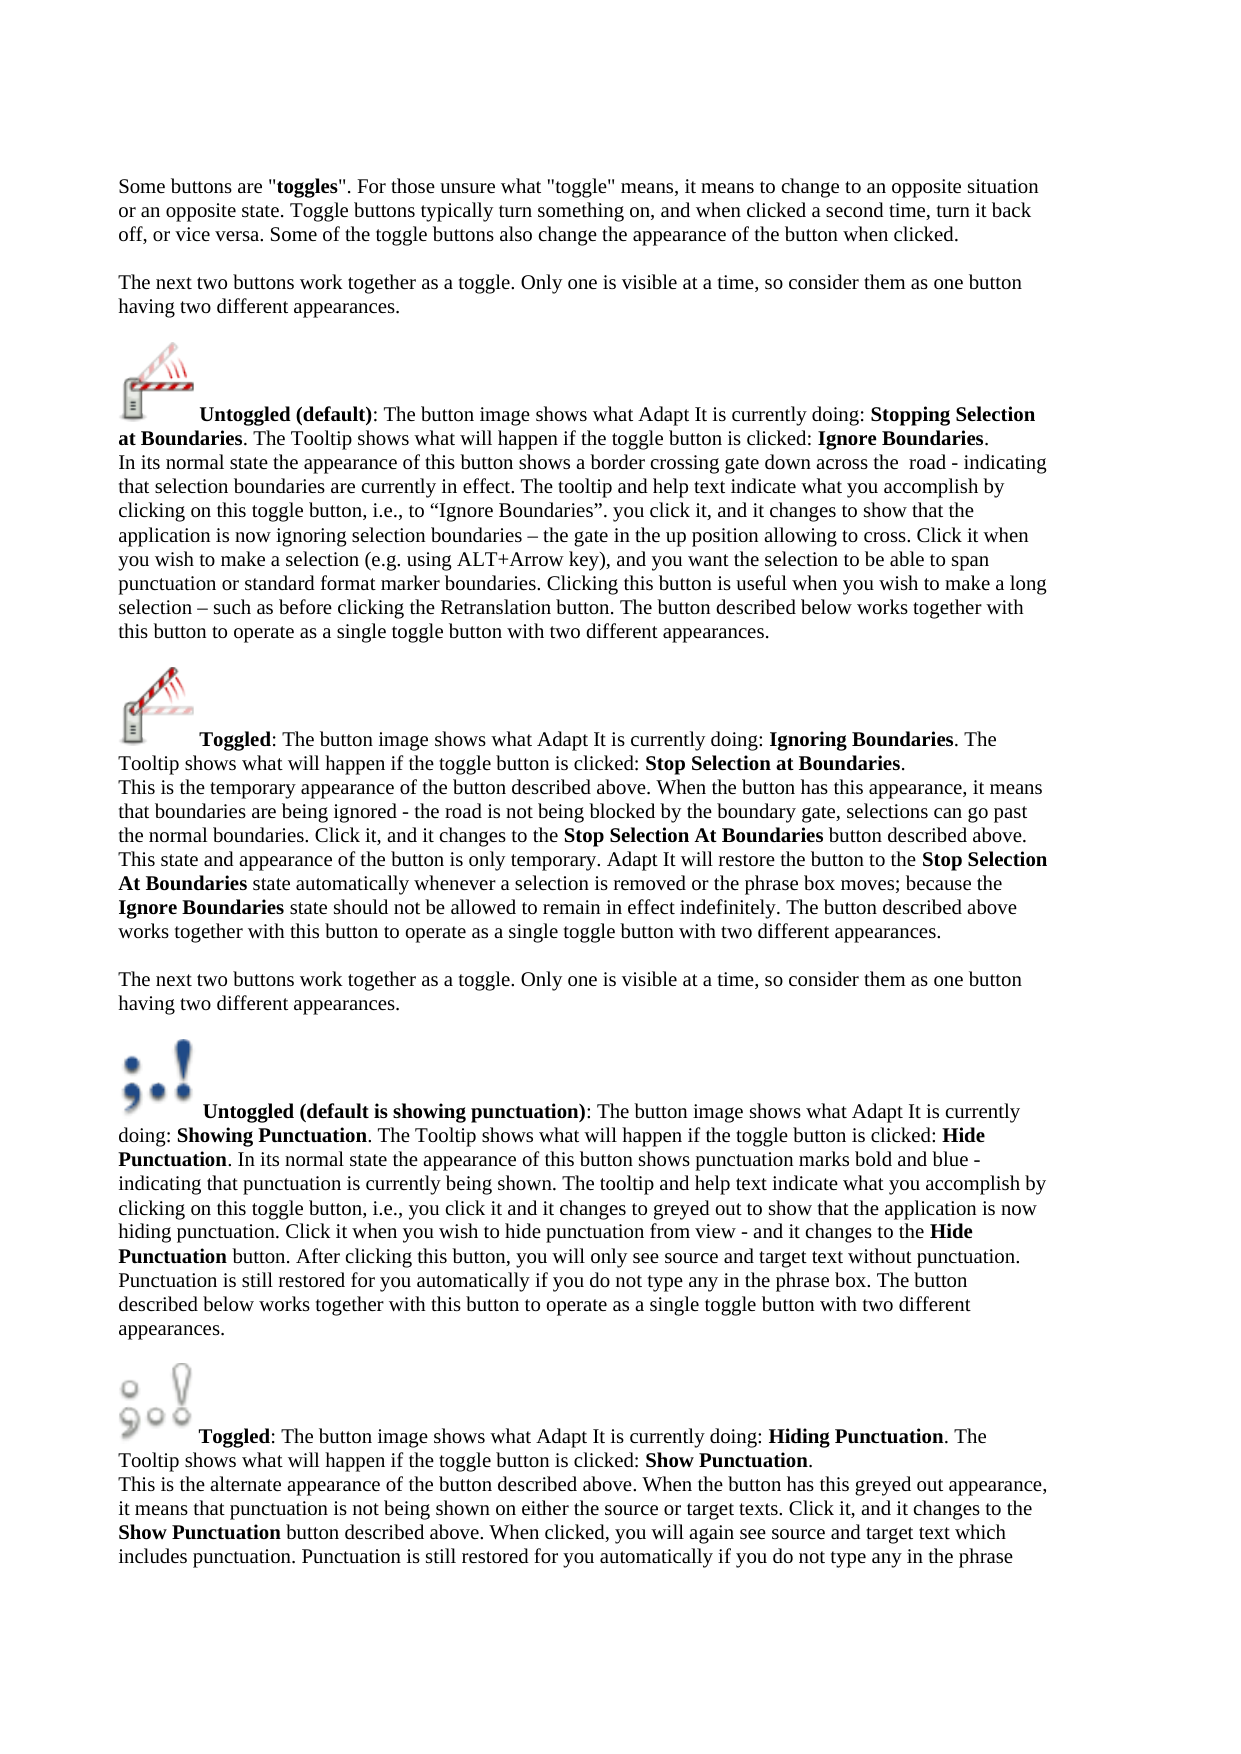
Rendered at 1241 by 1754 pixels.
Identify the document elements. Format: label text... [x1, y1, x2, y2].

text Toggled: The button image shows what Adapt It is currently doing: Hiding Punctuation. The Tooltip shows what will happen if the toggle button is clicked: Show Punctuation. [118, 1364, 1048, 1472]
picture [118, 1363, 193, 1444]
picture [118, 667, 194, 746]
text Toggled: The button image shows what Adapt It is currently doing: Ignoring Boundaries. The Tooltip shows what will happen if the toggle button is clicked: Stop Selection at Boundaries. [118, 667, 1048, 775]
text In its normal state the appearance of this button shows a border crossing gate down across the road - indicating that selection boundaries are currently in effect. The tooltip and help text indicate what you accomplish by clicking on this toggle button, i.e., to “Ignore Boundaries”. you click it, and it changes to show that the application is now ignoring selection boundaries – the gate in the up position allowing to cross. Click it when you wish to make a selection (e.g. using ALT+Arrow key), and you want the selection to be able to span punctuation or standard format marker boundaries. Clicking this button is useful when you wish to make a long selection – such as before clicking the Retranslation button. The button described below works together with this button to operate as a single toggle button with two different appearances. [118, 450, 1048, 643]
picture [118, 342, 194, 422]
text Untoggled (default): The button image shows what Adapt It is currently doing: Stopping Selection at Boundaries. The Tooltip shows what will happen if the toggle button is clicked: Ignore Boundaries. [118, 342, 1048, 450]
text Some buttons are "toggles". For those unsure what "toggle" means, it means to change to an opposite situation or an opposite state. Toggle buttons typically turn something on, and when clicked a second time, turn it back off, or vice versa. Some of the toggle buttons also change the appearance of the button when clicked. [118, 174, 1048, 246]
picture [118, 1039, 198, 1119]
text This is the temporary appearance of the button described above. When the button has this appearance, it means that boundaries are being ignored - the road is not being blocked by the boundary gate, selections can go past the normal boundaries. Click it, and it changes to the Stop Selection At Boundaries button described above. This state and appearance of the button is only temporary. Adapt It will restore the button to the Stop Selection At Boundaries state automatically whenever a selection is removed or the phrase box moves; because the Ignore Boundaries state should not be allowed to remain in effect indefinitely. The button described above works together with this button to operate as a single toggle button with two different appearances. [118, 775, 1048, 943]
text This is the alternate appearance of the button described above. When the button has this greyed out appearance, it means that punctuation is not being shown on either the source or target texts. Click it, and it changes to the Show Punctuation button described above. When clicked, you will again see source and target text which includes punctuation. Punctuation is still restored for you automatically if you do not type any in the phrase [118, 1472, 1048, 1568]
text The next two buttons work together as a toggle. Only one is visible at a time, so consider them as one button having two different appearances. [118, 270, 1048, 318]
text The next two buttons work together as a toggle. Only one is visible at a time, so consider them as one button having two different appearances. [118, 967, 1048, 1015]
text Untoggled (default is showing punctuation): The button image shows what Adapt It is currently doing: Showing Punctuation. The Tooltip shows what will happen if the toggle button is clicked: Hide Punctuation. In its normal state the appearance of this button shows punctuation marks bold and blue - indicating that punctuation is currently being shown. The tooltip and help text indicate what you accomplish by clicking on this toggle button, i.e., you click it and it changes to greyed out to show that the application is now hiding punctuation. Click it when you wish to hide punctuation from view - and it changes to the Hide Punctuation button. After clicking this button, you will only see source and target text without punctuation. Punctuation is still restored for you automatically if you do not type any in the phrase box. The button described below works together with this button to operate as a single toggle button with two different appearances. [118, 1039, 1048, 1340]
